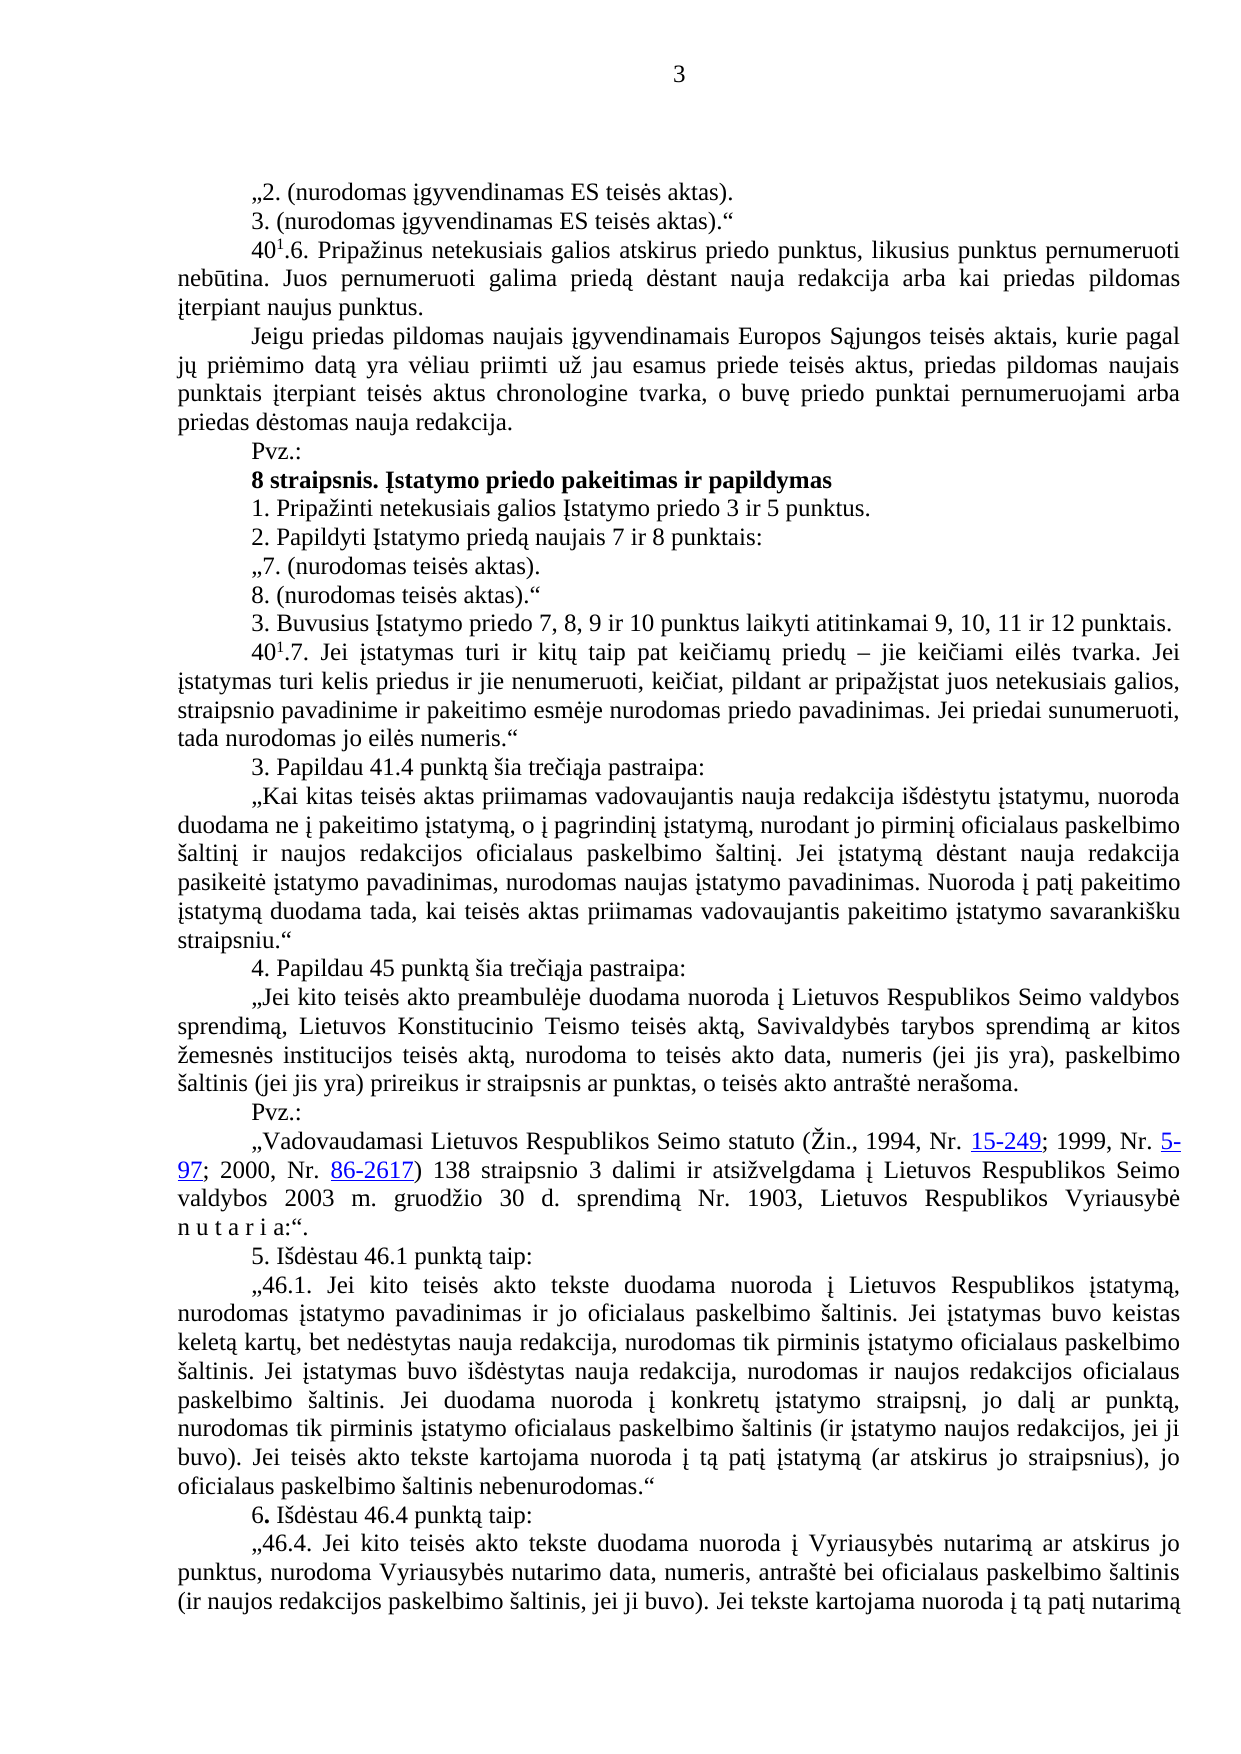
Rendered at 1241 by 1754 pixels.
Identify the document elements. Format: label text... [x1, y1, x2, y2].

text 1. Pripažinti netekusiais galios Įstatymo priedo 3 ir 5 punktus. [177, 493, 1181, 522]
text 3. Papildau 41.4 punktą šia trečiąja pastraipa: [177, 752, 1181, 781]
text 8. (nurodomas teisės aktas).“ [177, 580, 1181, 608]
text Jeigu priedas pildomas naujais įgyvendinamais Europos Sąjungos teisės aktais, kurie pagal jų priėmimo datą yra vėliau priimti už jau esamus priede teisės aktus, priedas pildomas naujais punktais įterpiant teisės aktus chronologine tvarka, o buvę priedo punktai pernumeruojami arba priedas dėstomas nauja redakcija. [177, 321, 1181, 436]
text „Kai kitas teisės aktas priimamas vadovaujantis nauja redakcija išdėstytu įstatymu, nuoroda duodama ne į pakeitimo įstatymą, o į pagrindinį įstatymą, nurodant jo pirminį oficialaus paskelbimo šaltinį ir naujos redakcijos oficialaus paskelbimo šaltinį. Jei įstatymą dėstant nauja redakcija pasikeitė įstatymo pavadinimas, nurodomas naujas įstatymo pavadinimas. Nuoroda į patį pakeitimo įstatymą duodama tada, kai teisės aktas priimamas vadovaujantis pakeitimo įstatymo savarankišku straipsniu.“ [177, 781, 1181, 953]
text 4. Papildau 45 punktą šia trečiąja pastraipa: [177, 953, 1181, 982]
text 5. Išdėstau 46.1 punktą taip: [177, 1241, 1181, 1270]
text 3. (nurodomas įgyvendinamas ES teisės aktas).“ [177, 206, 1181, 235]
text „Jei kito teisės akto preambulėje duodama nuoroda į Lietuvos Respublikos Seimo valdybos sprendimą, Lietuvos Konstitucinio Teismo teisės aktą, Savivaldybės tarybos sprendimą ar kitos žemesnės institucijos teisės aktą, nurodoma to teisės akto data, numeris (jei jis yra), paskelbimo šaltinis (jei jis yra) prireikus ir straipsnis ar punktas, o teisės akto antraštė nerašoma. [177, 982, 1181, 1097]
text „7. (nurodomas teisės aktas). [177, 551, 1181, 580]
text „46.1. Jei kito teisės akto tekste duodama nuoroda į Lietuvos Respublikos įstatymą, nurodomas įstatymo pavadinimas ir jo oficialaus paskelbimo šaltinis. Jei įstatymas buvo keistas keletą kartų, bet nedėstytas nauja redakcija, nurodomas tik pirminis įstatymo oficialaus paskelbimo šaltinis. Jei įstatymas buvo išdėstytas nauja redakcija, nurodomas ir naujos redakcijos oficialaus paskelbimo šaltinis. Jei duodama nuoroda į konkretų įstatymo straipsnį, jo dalį ar punktą, nurodomas tik pirminis įstatymo oficialaus paskelbimo šaltinis (ir įstatymo naujos redakcijos, jei ji buvo). Jei teisės akto tekste kartojama nuoroda į tą patį įstatymą (ar atskirus jo straipsnius), jo oficialaus paskelbimo šaltinis nebenurodomas.“ [177, 1270, 1181, 1500]
text 6. Išdėstau 46.4 punktą taip: [177, 1500, 1181, 1528]
text „Vadovaudamasi Lietuvos Respublikos Seimo statuto (Žin., 1994, Nr. 15-249; 1999, Nr. 5-97; 2000, Nr. 86-2617) 138 straipsnio 3 dalimi ir atsižvelgdama į Lietuvos Respublikos Seimo valdybos 2003 m. gruodžio 30 d. sprendimą Nr. 1903, Lietuvos Respublikos Vyriausybė nutaria:“. [177, 1126, 1181, 1241]
text Pvz.: [177, 1097, 1181, 1126]
text 8 straipsnis. Įstatymo priedo pakeitimas ir papildymas [177, 465, 1181, 493]
text 2. Papildyti Įstatymo priedą naujais 7 ir 8 punktais: [177, 522, 1181, 551]
text „2. (nurodomas įgyvendinamas ES teisės aktas). [177, 177, 1181, 206]
text „46.4. Jei kito teisės akto tekste duodama nuoroda į Vyriausybės nutarimą ar atskirus jo punktus, nurodoma Vyriausybės nutarimo data, numeris, antraštė bei oficialaus paskelbimo šaltinis (ir naujos redakcijos paskelbimo šaltinis, jei ji buvo). Jei tekste kartojama nuoroda į tą patį nutarimą [177, 1528, 1181, 1615]
text 3. Buvusius Įstatymo priedo 7, 8, 9 ir 10 punktus laikyti atitinkamai 9, 10, 11 ir 12 punktais. [177, 608, 1181, 637]
text 401.7. Jei įstatymas turi ir kitų taip pat keičiamų priedų – jie keičiami eilės tvarka. Jei įstatymas turi kelis priedus ir jie nenumeruoti, keičiat, pildant ar pripažįstat juos netekusiais galios, straipsnio pavadinime ir pakeitimo esmėje nurodomas priedo pavadinimas. Jei priedai sunumeruoti, tada nurodomas jo eilės numeris.“ [177, 637, 1181, 752]
text Pvz.: [177, 436, 1181, 465]
text 401.6. Pripažinus netekusiais galios atskirus priedo punktus, likusius punktus pernumeruoti nebūtina. Juos pernumeruoti galima priedą dėstant nauja redakcija arba kai priedas pildomas įterpiant naujus punktus. [177, 235, 1181, 321]
